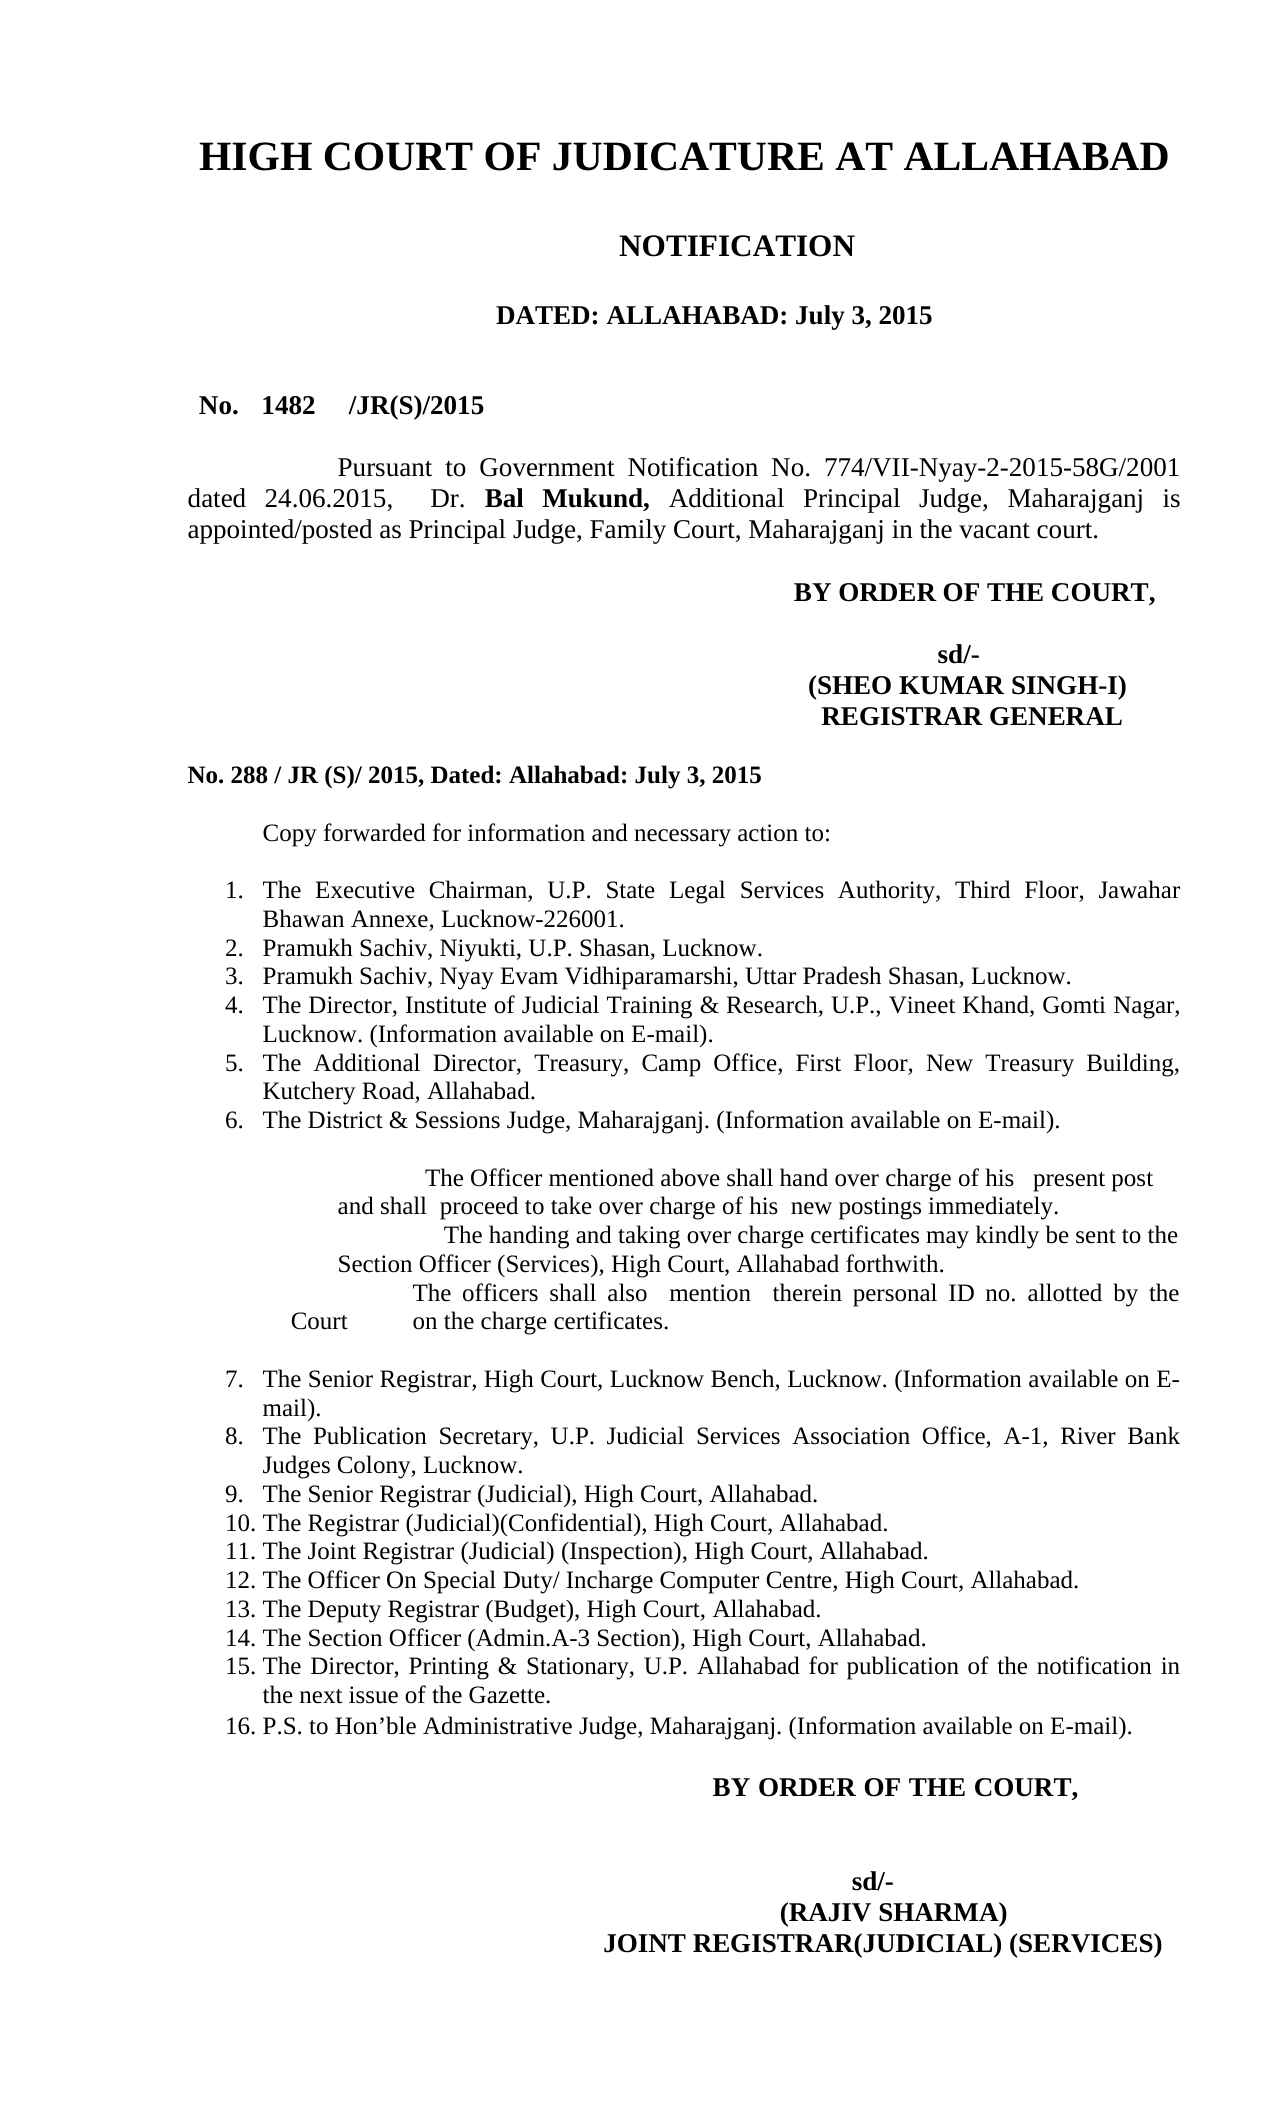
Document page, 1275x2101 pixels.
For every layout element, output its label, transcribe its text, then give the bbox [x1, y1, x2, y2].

text (SHEO KUMAR SINGH-I) [187, 669, 1183, 700]
list The officers shall also mention therein personal ID no. allotted by the Court on the charge certificates. [291, 1278, 1181, 1335]
table_header /JR(S)/2015 [338, 389, 737, 420]
list The Additional Director, Treasury, Camp Office, First Floor, New Treasury Building, Kutchery Road, Allahabad. [225, 1048, 1181, 1105]
text (RAJIV SHARMA) [187, 1896, 1181, 1927]
list The Senior Registrar, High Court, Lucknow Bench, Lucknow. (Information available on E-mail). [225, 1364, 1181, 1421]
list The handing and taking over charge certificates may kindly be sent to the Section Officer (Services), High Court, Allahabad forthwith. [187, 1220, 1181, 1278]
list The Joint Registrar (Judicial) (Inspection), High Court, Allahabad. [225, 1536, 1181, 1565]
list The Senior Registrar (Judicial), High Court, Allahabad. [225, 1479, 1181, 1508]
list BY ORDER OF THE COURT, [712, 1771, 1181, 1833]
list The Publication Secretary, U.P. Judicial Services Association Office, A-1, River Bank Judges Colony, Lucknow. [225, 1421, 1181, 1479]
list P.S. to Hon’ble Administrative Judge, Maharajganj. (Information available on E-mail). [225, 1709, 1181, 1740]
subtitle DATED: ALLAHABAD: July 3, 2015 [187, 299, 1181, 330]
list The District & Sessions Judge, Maharajganj. (Information available on E-mail). [225, 1105, 1181, 1134]
list Pramukh Sachiv, Nyay Evam Vidhiparamarshi, Uttar Pradesh Shasan, Lucknow. [225, 961, 1181, 990]
list The Director, Printing & Stationary, U.P. Allahabad for publication of the notification in the next issue of the Gazette. [225, 1651, 1181, 1709]
list The Officer On Special Duty/ Incharge Computer Centre, High Court, Allahabad. [225, 1565, 1181, 1594]
text Copy forwarded for information and necessary action to: [187, 818, 1181, 846]
list Pramukh Sachiv, Niyukti, U.P. Shasan, Lucknow. [225, 933, 1181, 961]
text sd/- [712, 638, 1181, 669]
text Pursuant to Government Notification No. 774/VII-Nyay-2-2015-58G/2001 dated 24.06.2015, Dr. Bal Mukund, Additional Principal Judge, Maharajganj is appointed/posted as Principal Judge, Family Court, Maharajganj in the vacant court. [187, 451, 1181, 544]
text No. 288 / JR (S)/ 2015, Dated: Allahabad: July 3, 2015 [187, 760, 1181, 789]
text BY ORDER OF THE COURT, [562, 576, 1181, 607]
table_header No. [188, 389, 250, 420]
text sd/- [187, 1864, 1183, 1896]
list The Registrar (Judicial)(Confidential), High Court, Allahabad. [225, 1508, 1181, 1536]
list The Director, Institute of Judicial Training & Research, U.P., Vineet Khand, Gomti Nagar, Lucknow. (Information available on E-mail). [225, 990, 1181, 1048]
list JOINT REGISTRAR(JUDICIAL) (SERVICES) [187, 1927, 1181, 1958]
list The Executive Chairman, U.P. State Legal Services Authority, Third Floor, Jawahar Bhawan Annexe, Lucknow-226001. [225, 875, 1181, 933]
list The Deputy Registrar (Budget), High Court, Allahabad. [225, 1594, 1181, 1623]
list The Officer mentioned above shall hand over charge of his present post and shall proceed to take over charge of his new postings immediately. [187, 1163, 1181, 1220]
text REGISTRAR GENERAL [187, 700, 1183, 731]
table_header 1482 [250, 389, 337, 420]
subtitle NOTIFICATION [187, 227, 1181, 263]
text HIGH COURT OF JUDICATURE AT ALLAHABAD [187, 131, 1181, 179]
list The Section Officer (Admin.A-3 Section), High Court, Allahabad. [225, 1623, 1181, 1651]
